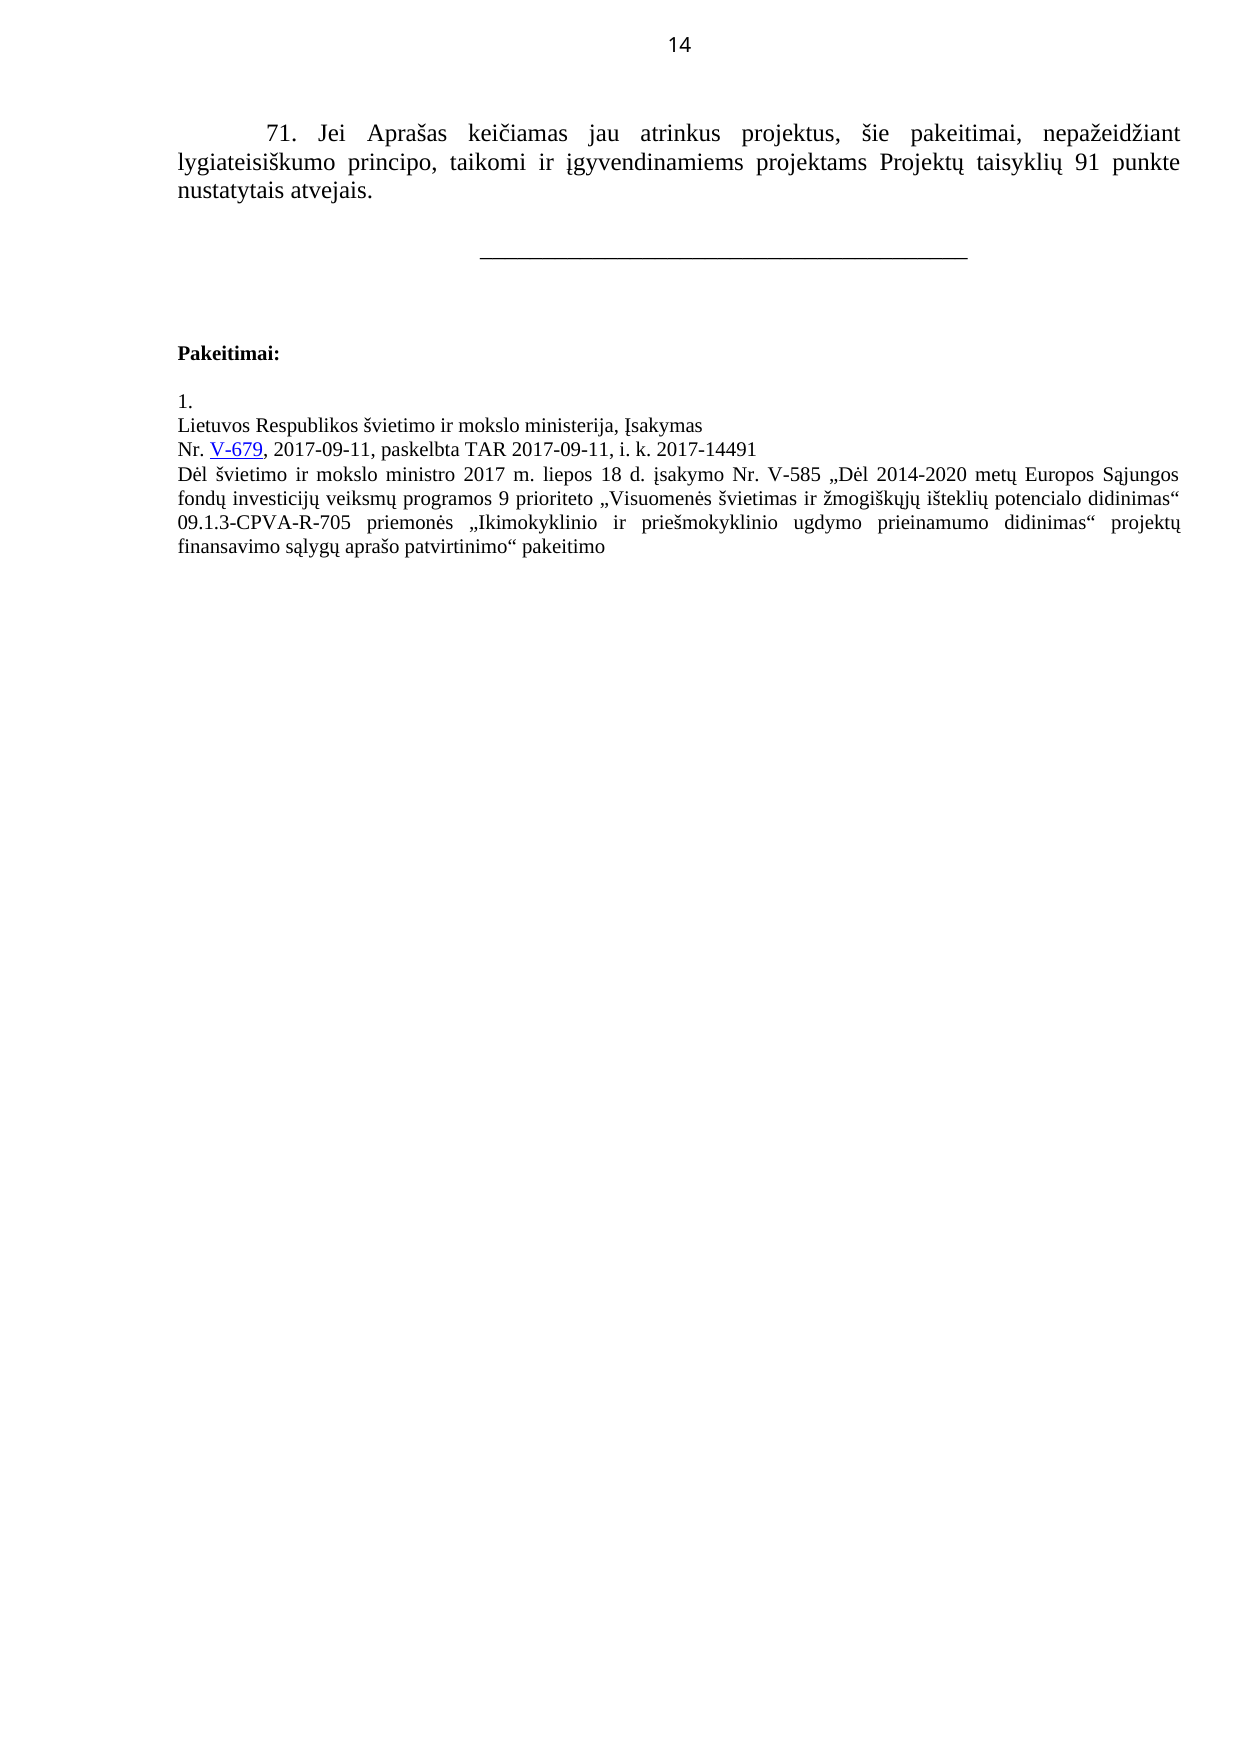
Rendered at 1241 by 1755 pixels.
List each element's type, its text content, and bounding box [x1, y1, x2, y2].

text _______________________________________ [177, 233, 1181, 262]
text 1. [177, 389, 1181, 413]
text Pakeitimai: [177, 341, 1181, 365]
text Dėl švietimo ir mokslo ministro 2017 m. liepos 18 d. įsakymo Nr. V-585 „Dėl 2014-2020 metų Europos Sąjungos fondų investicijų veiksmų programos 9 prioriteto „Visuomenės švietimas ir žmogiškųjų išteklių potencialo didinimas“ 09.1.3-CPVA-R-705 priemonės „Ikimokyklinio ir priešmokyklinio ugdymo prieinamumo didinimas“ projektų finansavimo sąlygų aprašo patvirtinimo“ pakeitimo [177, 461, 1181, 558]
text Lietuvos Respublikos švietimo ir mokslo ministerija, Įsakymas [177, 413, 1181, 437]
text 71. Jei Aprašas keičiamas jau atrinkus projektus, šie pakeitimai, nepažeidžiant lygiateisiškumo principo, taikomi ir įgyvendinamiems projektams Projektų taisyklių 91 punkte nustatytais atvejais. [177, 118, 1181, 204]
text Nr. V-679, 2017-09-11, paskelbta TAR 2017-09-11, i. k. 2017-14491 [177, 437, 1181, 461]
